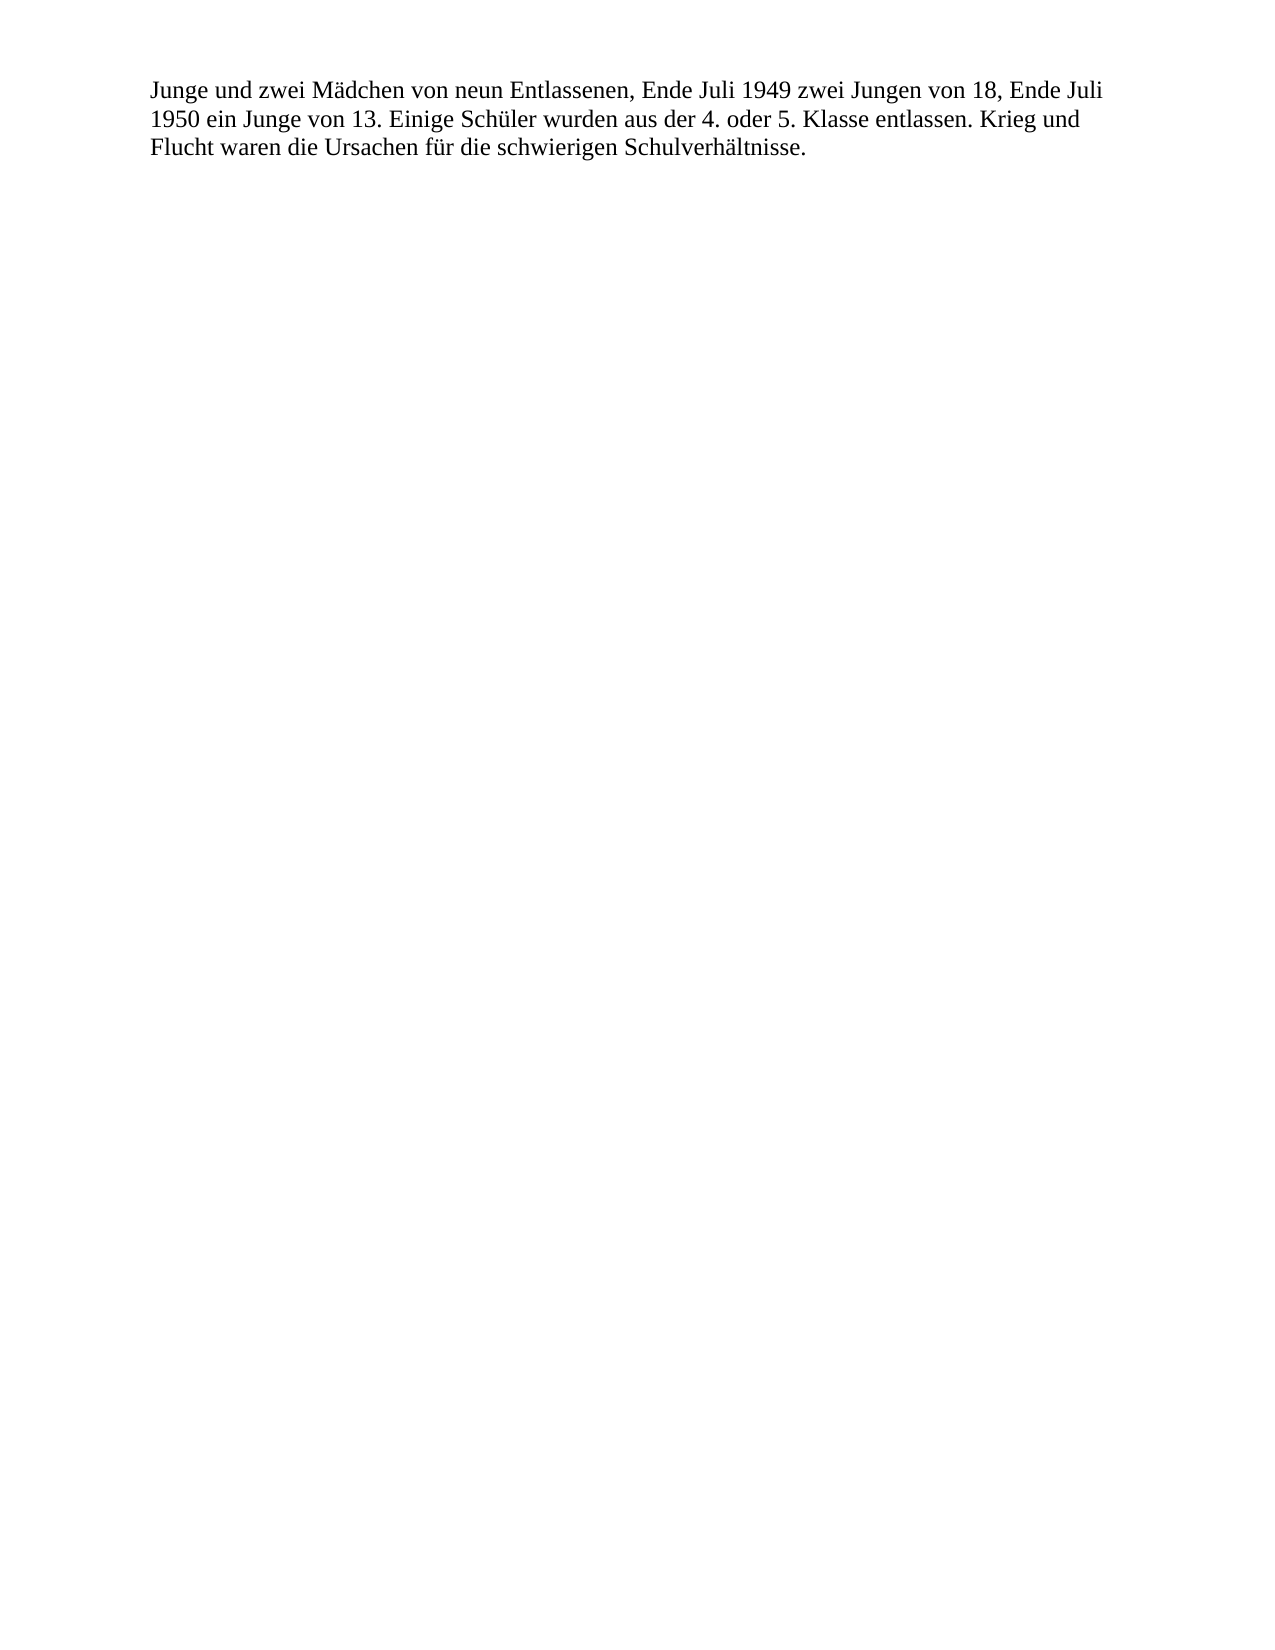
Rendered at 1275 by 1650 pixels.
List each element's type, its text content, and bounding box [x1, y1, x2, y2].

text Junge und zwei Mädchen von neun Entlassenen, Ende Juli 1949 zwei Jungen von 18, Ende Juli 1950 ein Junge von 13. Einige Schüler wurden aus der 4. oder 5. Klasse entlassen. Krieg und Flucht waren die Ursachen für die schwierigen Schulverhältnisse. [150, 75, 1125, 161]
